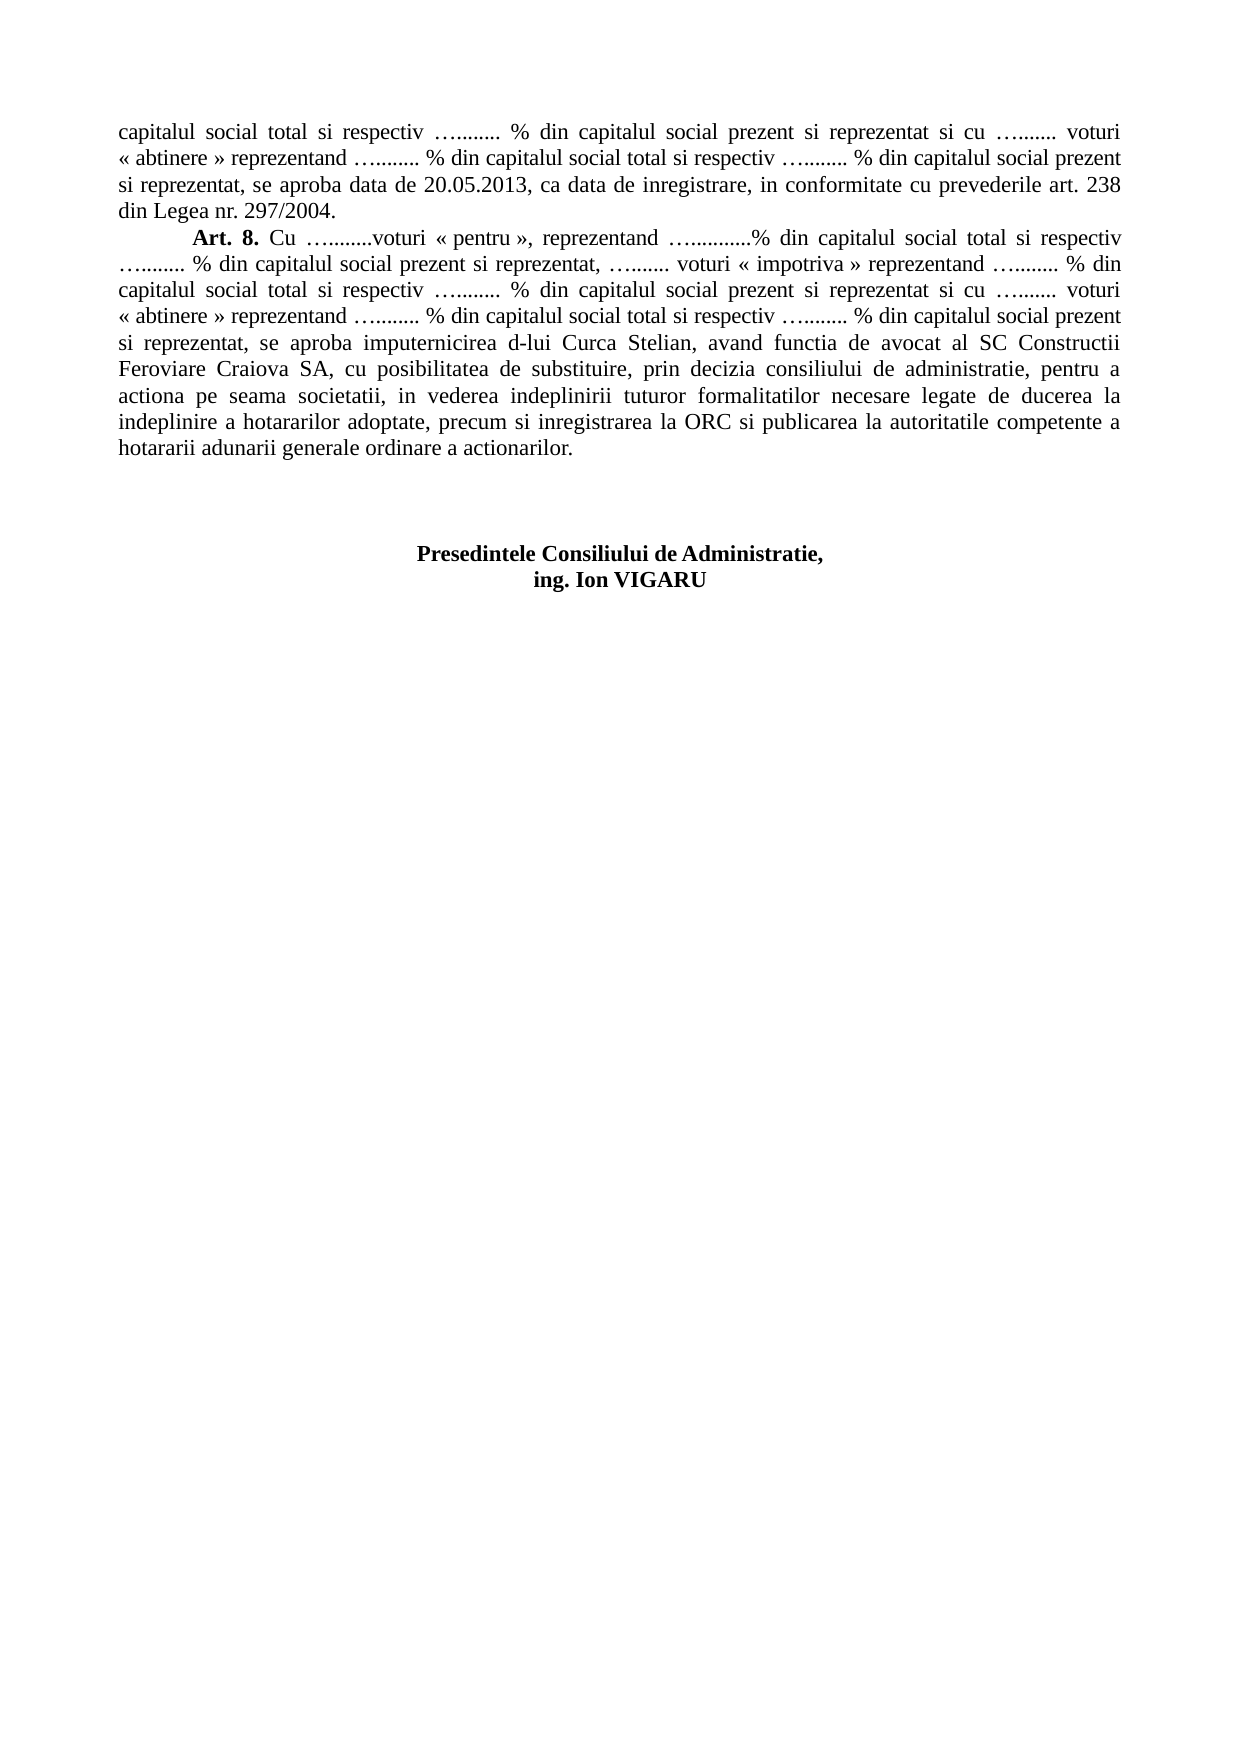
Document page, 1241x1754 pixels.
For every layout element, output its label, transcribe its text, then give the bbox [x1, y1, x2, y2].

text Presedintele Consiliului de Administratie, [118, 540, 1122, 566]
text ing. Ion VIGARU [118, 566, 1122, 592]
text capitalul social total si respectiv …........ % din capitalul social prezent si reprezentat si cu …....... voturi « abtinere » reprezentand …........ % din capitalul social total si respectiv …........ % din capitalul social prezent si reprezentat, se aproba data de 20.05.2013, ca data de inregistrare, in conformitate cu prevederile art. 238 din Legea nr. 297/2004. [118, 118, 1122, 223]
text Art. 8. Cu …........voturi « pentru », reprezentand …...........% din capitalul social total si respectiv …........ % din capitalul social prezent si reprezentat, …....... voturi « impotriva » reprezentand …........ % din capitalul social total si respectiv …........ % din capitalul social prezent si reprezentat si cu …....... voturi « abtinere » reprezentand …........ % din capitalul social total si respectiv …........ % din capitalul social prezent si reprezentat, se aproba imputernicirea d-lui Curca Stelian, avand functia de avocat al SC Constructii Feroviare Craiova SA, cu posibilitatea de substituire, prin decizia consiliului de administratie, pentru a actiona pe seama societatii, in vederea indeplinirii tuturor formalitatilor necesare legate de ducerea la indeplinire a hotararilor adoptate, precum si inregistrarea la ORC si publicarea la autoritatile competente a hotararii adunarii generale ordinare a actionarilor. [118, 223, 1122, 461]
